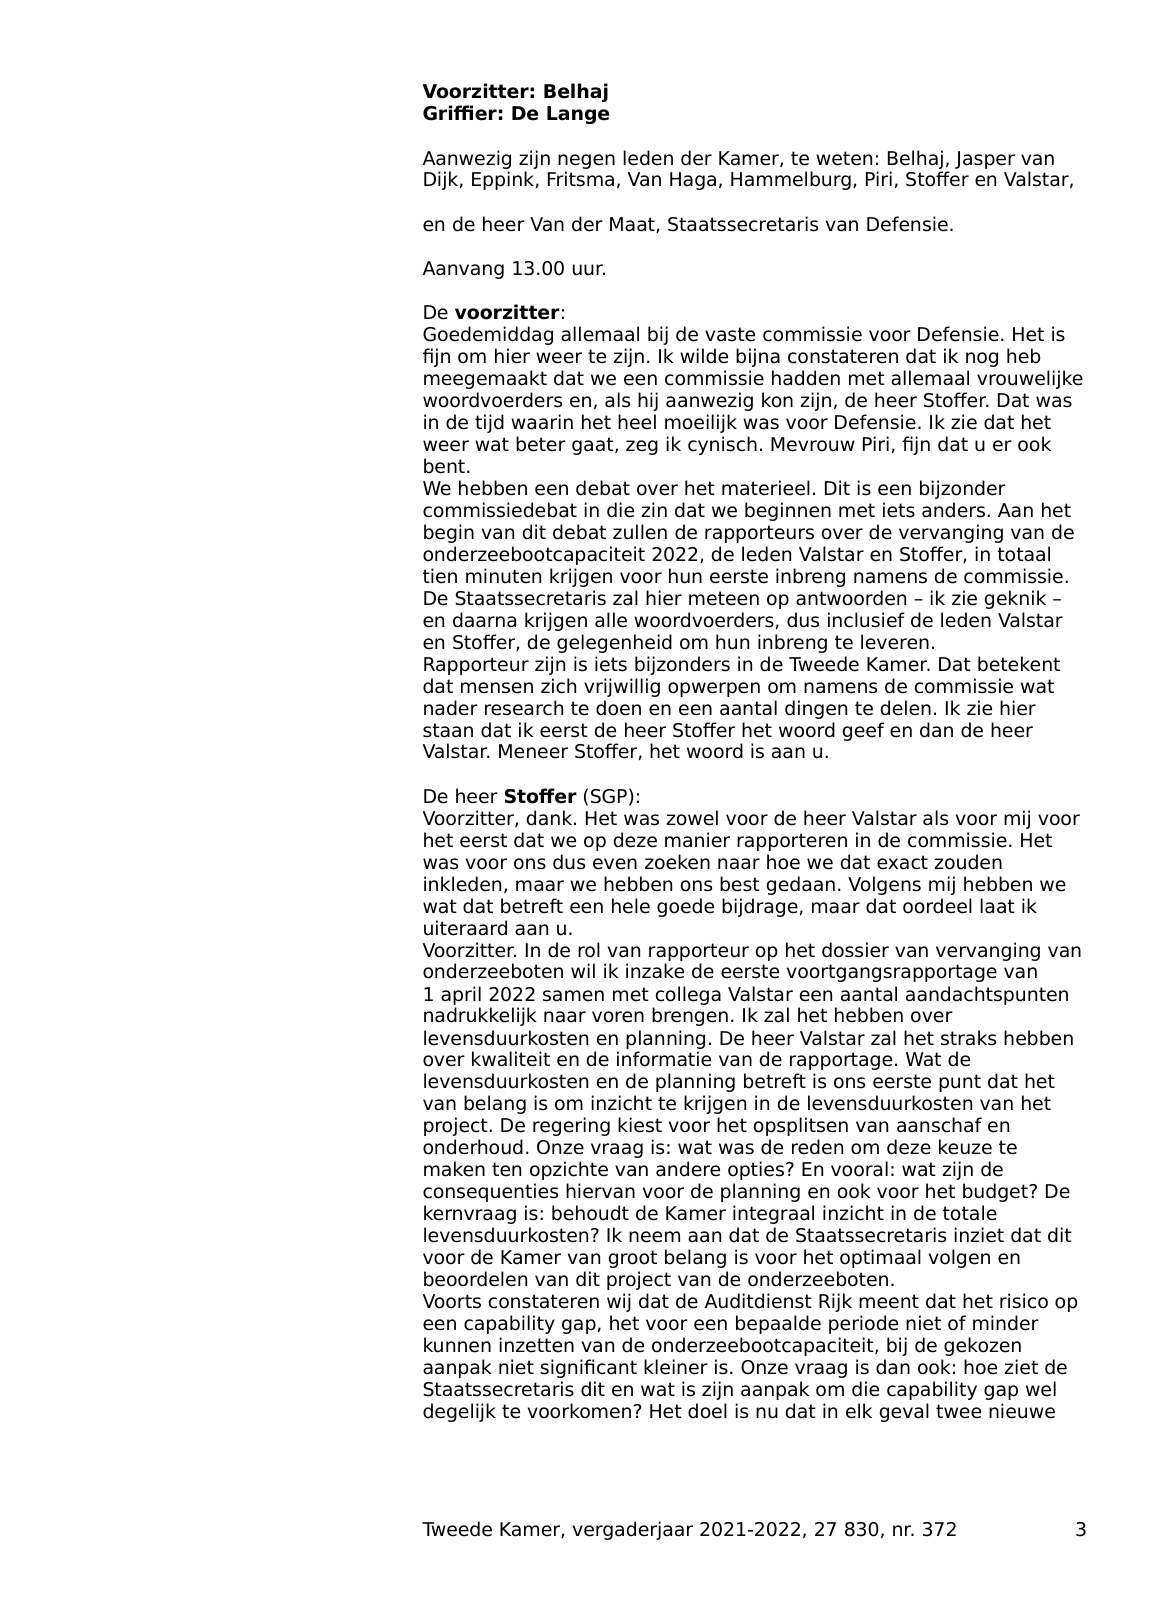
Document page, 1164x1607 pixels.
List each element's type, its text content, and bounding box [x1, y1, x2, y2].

text Voorzitter, dank. Het was zowel voor de heer Valstar als voor mij voor het eerst dat we op deze manier rapporteren in de commissie. Het was voor ons dus even zoeken naar hoe we dat exact zouden inkleden, maar we hebben ons best gedaan. Volgens mij hebben we wat dat betreft een hele goede bijdrage, maar dat oordeel laat ik uiteraard aan u. [422, 808, 1087, 939]
text De heer Stoffer (SGP): [422, 786, 1087, 808]
text Voorzitter. In de rol van rapporteur op het dossier van vervanging van onderzeeboten wil ik inzake de eerste voortgangsrapportage van 1 april 2022 samen met collega Valstar een aantal aandachtspunten nadrukkelijk naar voren brengen. Ik zal het hebben over levensduurkosten en planning. De heer Valstar zal het straks hebben over kwaliteit en de informatie van de rapportage. Wat de levensduurkosten en de planning betreft is ons eerste punt dat het van belang is om inzicht te krijgen in de levensduurkosten van het project. De regering kiest voor het opsplitsen van aanschaf en onderhoud. Onze vraag is: wat was de reden om deze keuze te maken ten opzichte van andere opties? En vooral: wat zijn de consequenties hiervan voor de planning en ook voor het budget? De kernvraag is: behoudt de Kamer integraal inzicht in de totale levensduurkosten? Ik neem aan dat de Staatssecretaris inziet dat dit voor de Kamer van groot belang is voor het optimaal volgen en beoordelen van dit project van de onderzeeboten. [422, 939, 1087, 1291]
text De voorzitter: [422, 302, 1087, 324]
text Griffier: De Lange [422, 103, 1087, 125]
text Voorzitter: Belhaj [422, 81, 1087, 103]
text Rapporteur zijn is iets bijzonders in de Tweede Kamer. Dat betekent dat mensen zich vrijwillig opwerpen om namens de commissie wat nader research te doen en een aantal dingen te delen. Ik zie hier staan dat ik eerst de heer Stoffer het woord geef en dan de heer Valstar. Meneer Stoffer, het woord is aan u. [422, 653, 1087, 763]
text en de heer Van der Maat, Staatssecretaris van Defensie. [422, 213, 1087, 236]
text Voorts constateren wij dat de Auditdienst Rijk meent dat het risico op een capability gap, het voor een bepaalde periode niet of minder kunnen inzetten van de onderzeebootcapaciteit, bij de gekozen aanpak niet significant kleiner is. Onze vraag is dan ook: hoe ziet de Staatssecretaris dit en wat is zijn aanpak om die capability gap wel degelijk te voorkomen? Het doel is nu dat in elk geval twee nieuwe [422, 1291, 1087, 1423]
text Aanwezig zijn negen leden der Kamer, te weten: Belhaj, Jasper van Dijk, Eppink, Fritsma, Van Haga, Hammelburg, Piri, Stoffer en Valstar, [422, 147, 1087, 191]
text Aanvang 13.00 uur. [422, 258, 1087, 280]
text Goedemiddag allemaal bij de vaste commissie voor Defensie. Het is fijn om hier weer te zijn. Ik wilde bijna constateren dat ik nog heb meegemaakt dat we een commissie hadden met allemaal vrouwelijke woordvoerders en, als hij aanwezig kon zijn, de heer Stoffer. Dat was in de tijd waarin het heel moeilijk was voor Defensie. Ik zie dat het weer wat beter gaat, zeg ik cynisch. Mevrouw Piri, fijn dat u er ook bent. [422, 324, 1087, 478]
text We hebben een debat over het materieel. Dit is een bijzonder commissiedebat in die zin dat we beginnen met iets anders. Aan het begin van dit debat zullen de rapporteurs over de vervanging van de onderzeebootcapaciteit 2022, de leden Valstar en Stoffer, in totaal tien minuten krijgen voor hun eerste inbreng namens de commissie. De Staatssecretaris zal hier meteen op antwoorden – ik zie geknik – en daarna krijgen alle woordvoerders, dus inclusief de leden Valstar en Stoffer, de gelegenheid om hun inbreng te leveren. [422, 478, 1087, 653]
